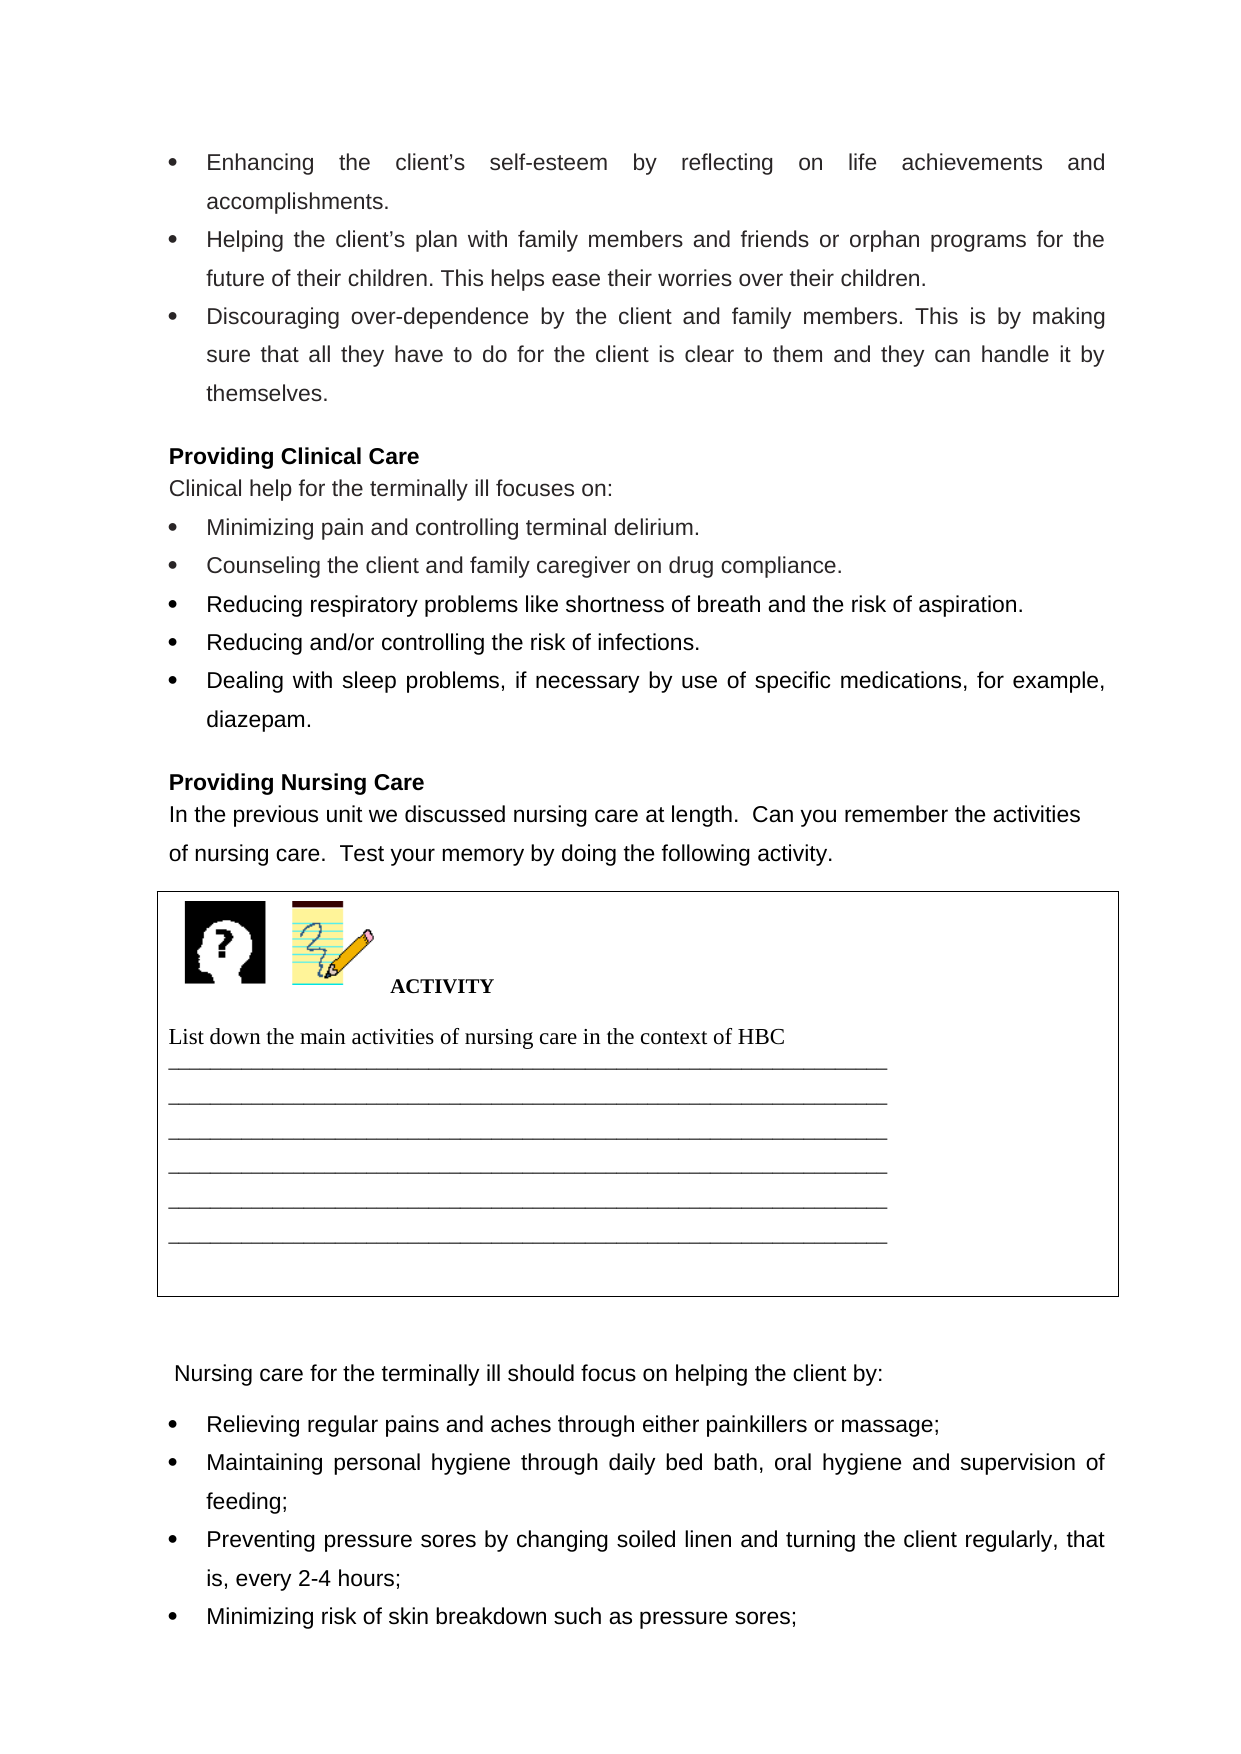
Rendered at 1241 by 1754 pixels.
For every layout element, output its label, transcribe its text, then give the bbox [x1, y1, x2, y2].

list Reducing respiratory problems like shortness of breath and the risk of aspiration. [169, 591, 1106, 617]
list Enhancing the client’s self-esteem by reflecting on life achievements and accomplishments. [169, 150, 1106, 214]
list Helping the client’s plan with family members and friends or orphan programs for the future of their children. This helps ease their worries over their children. [169, 227, 1106, 291]
list Dealing with sleep problems, if necessary by use of specific medications, for example, diazepam. [169, 668, 1106, 732]
list Preventing pressure sores by changing soiled linen and turning the client regularly, that is, every 2-4 hours; [169, 1527, 1106, 1591]
list Counseling the client and family caregiver on drug compliance. [169, 553, 1106, 578]
text In the previous unit we discussed nursing care at length. Can you remember the activities of nursing care. Test your memory by doing the following activity. [169, 802, 1106, 866]
subtitle Providing Clinical Care [169, 444, 1106, 470]
table_header ACTIVITY List down the main activities of nursing care in the context of HBC _____________________________________________________________________ _____________________________________________________________________ _____________________________________________________________________ _____________________________________________________________________ _____________________________________________________________________ _____________________________________________________________________ [158, 892, 1118, 1296]
text Nursing care for the terminally ill should focus on helping the client by: [169, 1360, 1106, 1386]
list Maintaining personal hygiene through daily bed bath, oral hygiene and supervision of feeding; [169, 1450, 1106, 1514]
list Discouraging over-dependence by the client and family members. This is by making sure that all they have to do for the client is clear to them and they can handle it by themselves. [169, 304, 1106, 406]
list Relieving regular pains and aches through either painkillers or massage; [169, 1412, 1106, 1437]
list Reducing and/or controlling the risk of infections. [169, 630, 1106, 655]
text Clinical help for the terminally ill focuses on: [169, 476, 1106, 502]
list Minimizing pain and controlling terminal delirium. [169, 514, 1106, 540]
picture [184, 901, 374, 985]
list Minimizing risk of skin breakdown such as pressure sores; [169, 1604, 1106, 1629]
subtitle Providing Nursing Care [169, 770, 1106, 796]
